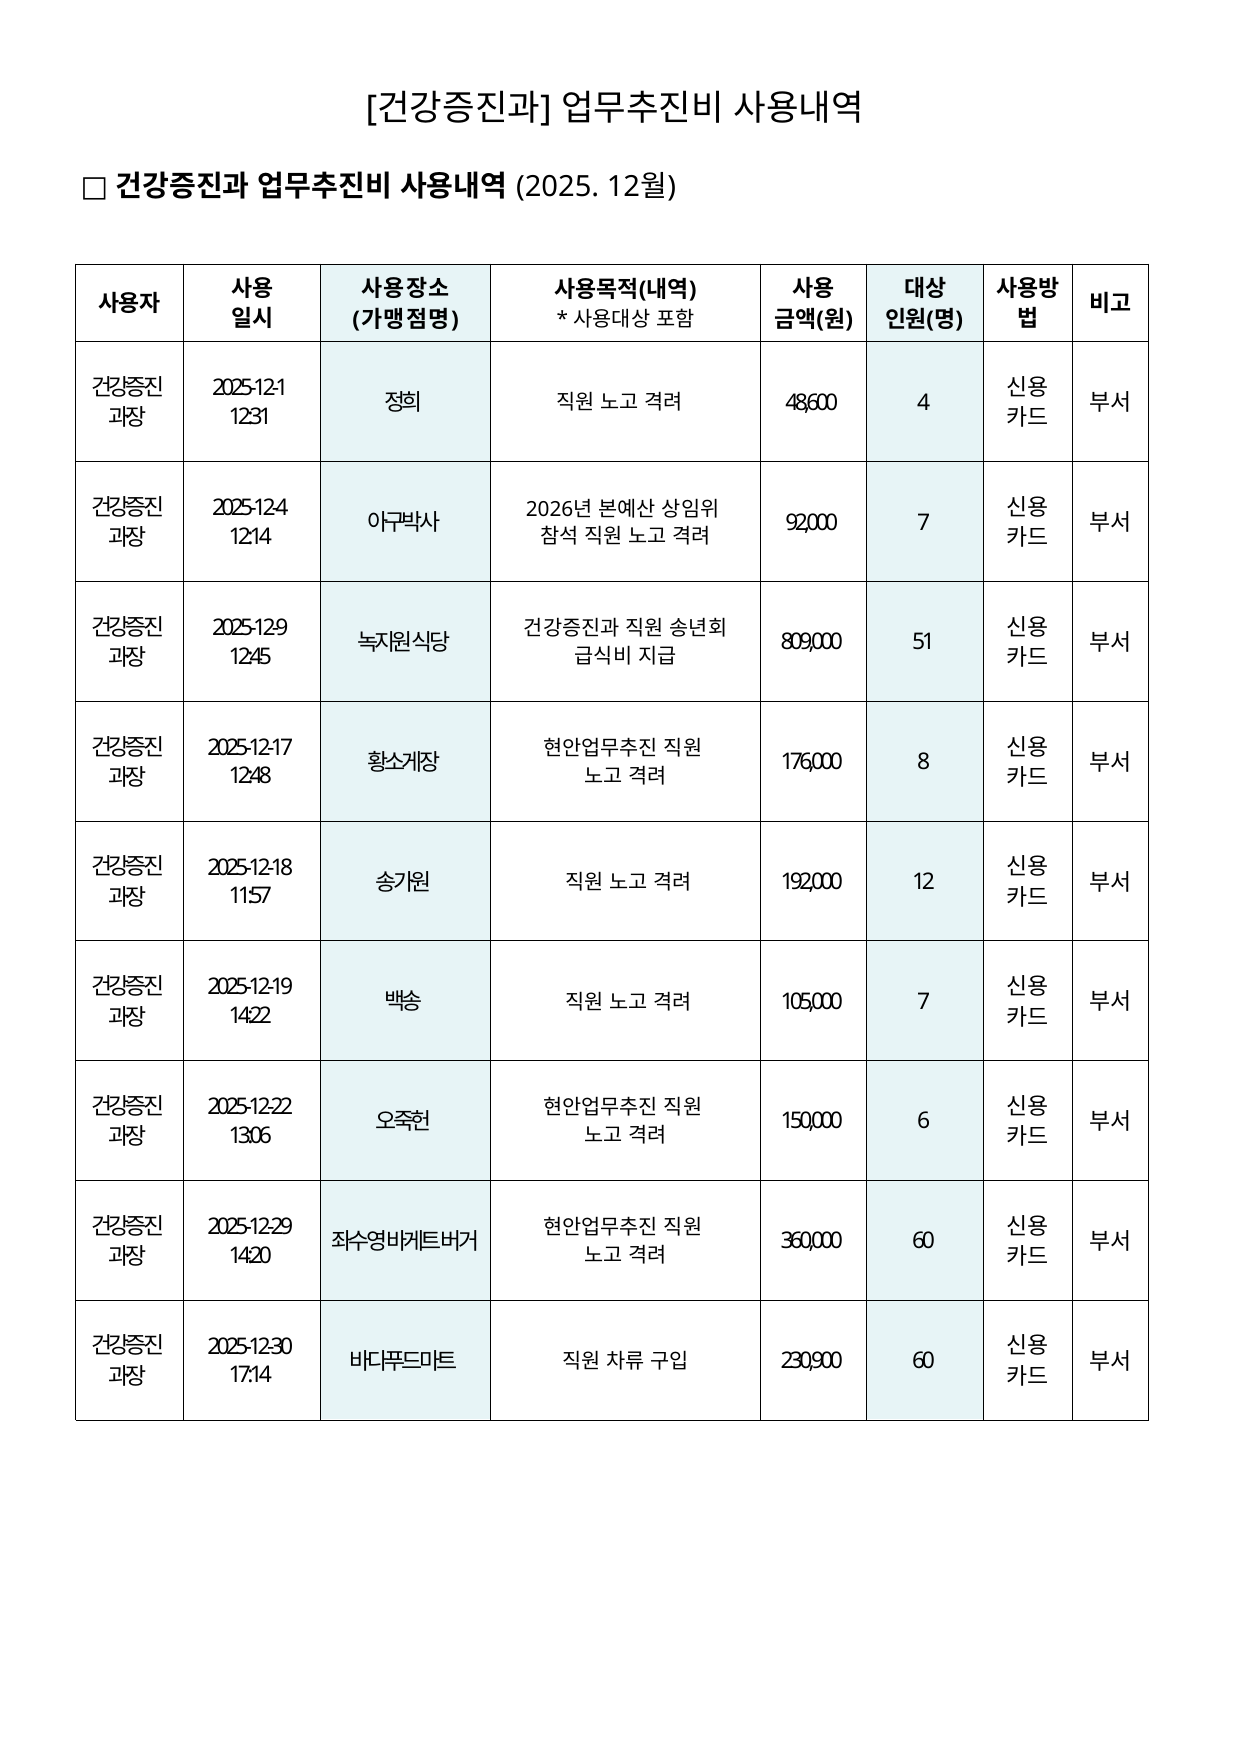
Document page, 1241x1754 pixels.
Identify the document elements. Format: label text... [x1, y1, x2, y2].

table_header 사용방법 [984, 265, 1072, 341]
table_cell 현안업무추진 직원 노고 격려 [491, 702, 760, 821]
table_cell 2025-12-9 12:45 [184, 582, 320, 701]
table_cell 건강증진 과장 [76, 462, 183, 581]
table_cell 현안업무추진 직원 노고 격려 [491, 1061, 760, 1180]
table_cell 부서 [1073, 462, 1148, 581]
table_cell 2025-12-29 14:20 [184, 1181, 320, 1300]
table_cell 부서 [1073, 582, 1148, 701]
table_header 사용장소 (가맹점명) [321, 265, 490, 341]
table_cell 2025-12-30 17:14 [184, 1301, 320, 1419]
table_cell 현안업무추진 직원 노고 격려 [491, 1181, 760, 1300]
table_header 사용 일시 [184, 265, 320, 341]
table_cell 2025-12-1 12:31 [184, 342, 320, 461]
table_cell 송가원 [321, 822, 490, 940]
table_header 사용목적(내역) * 사용대상 포함 [491, 265, 760, 341]
table_header 사용자 [76, 265, 183, 341]
text □ 건강증진과 업무추진비 사용내역 (2025. 12월) [73, 172, 1156, 203]
table_cell 건강증진 과장 [76, 702, 183, 821]
table_cell 바다푸드마트 [321, 1301, 490, 1419]
table_cell 2025-12-4 12:14 [184, 462, 320, 581]
table_cell 건강증진 과장 [76, 822, 183, 940]
table_cell 2025-12-17 12:48 [184, 702, 320, 821]
table_cell 2025-12-19 14:22 [184, 941, 320, 1060]
table_cell 4 [867, 342, 983, 461]
table_cell 7 [867, 462, 983, 581]
table_cell 60 [867, 1301, 983, 1419]
table_cell 192,000 [761, 822, 866, 940]
table_cell 건강증진 과장 [76, 582, 183, 701]
table_cell 건강증진과 직원 송년회 급식비 지급 [491, 582, 760, 701]
table_cell 신용 카드 [984, 1301, 1072, 1419]
table_cell 7 [867, 941, 983, 1060]
table_cell 아구박사 [321, 462, 490, 581]
table_header 대상 인원(명) [867, 265, 983, 341]
table_cell 12 [867, 822, 983, 940]
table_cell 신용 카드 [984, 1061, 1072, 1180]
table_cell 직원 노고 격려 [491, 941, 760, 1060]
table_cell 건강증진 과장 [76, 941, 183, 1060]
table_header 사용 금액(원) [761, 265, 866, 341]
table_cell 60 [867, 1181, 983, 1300]
table_cell 좌수영 바게트 버거 [321, 1181, 490, 1300]
table_cell 황소게장 [321, 702, 490, 821]
table_cell 오죽헌 [321, 1061, 490, 1180]
table_cell 809,000 [761, 582, 866, 701]
table_cell 2025-12-22 13:06 [184, 1061, 320, 1180]
table_cell 부서 [1073, 1181, 1148, 1300]
table_cell 176,000 [761, 702, 866, 821]
table_cell 51 [867, 582, 983, 701]
text [건강증진과] 업무추진비 사용내역 [73, 88, 1156, 128]
table_cell 직원 노고 격려 [491, 822, 760, 940]
table_cell 부서 [1073, 822, 1148, 940]
table_cell 92,000 [761, 462, 866, 581]
table_cell 신용 카드 [984, 582, 1072, 701]
table_cell 신용 카드 [984, 822, 1072, 940]
table_cell 녹지원 식당 [321, 582, 490, 701]
table_cell 150,000 [761, 1061, 866, 1180]
table_cell 부서 [1073, 702, 1148, 821]
table_cell 백송 [321, 941, 490, 1060]
table_cell 건강증진 과장 [76, 1061, 183, 1180]
table_header 비고 [1073, 265, 1148, 341]
table_cell 8 [867, 702, 983, 821]
table_cell 건강증진 과장 [76, 1301, 183, 1419]
table_cell 부서 [1073, 1301, 1148, 1419]
table_cell 360,000 [761, 1181, 866, 1300]
table_cell 6 [867, 1061, 983, 1180]
table_cell 정희 [321, 342, 490, 461]
table_cell 신용 카드 [984, 941, 1072, 1060]
table_cell 직원 노고 격려 [491, 342, 760, 461]
table_cell 105,000 [761, 941, 866, 1060]
table_cell 2026년 본예산 상임위 참석 직원 노고 격려 [491, 462, 760, 581]
table_cell 신용 카드 [984, 1181, 1072, 1300]
table_cell 신용 카드 [984, 462, 1072, 581]
table_cell 부서 [1073, 1061, 1148, 1180]
table_cell 신용 카드 [984, 702, 1072, 821]
table_cell 2025-12-18 11:57 [184, 822, 320, 940]
table_cell 건강증진 과장 [76, 342, 183, 461]
table_cell 건강증진 과장 [76, 1181, 183, 1300]
table_cell 48,600 [761, 342, 866, 461]
table_cell 부서 [1073, 941, 1148, 1060]
table_cell 230,900 [761, 1301, 866, 1419]
table_cell 직원 차류 구입 [491, 1301, 760, 1419]
table_cell 부서 [1073, 342, 1148, 461]
table_cell 신용 카드 [984, 342, 1072, 461]
